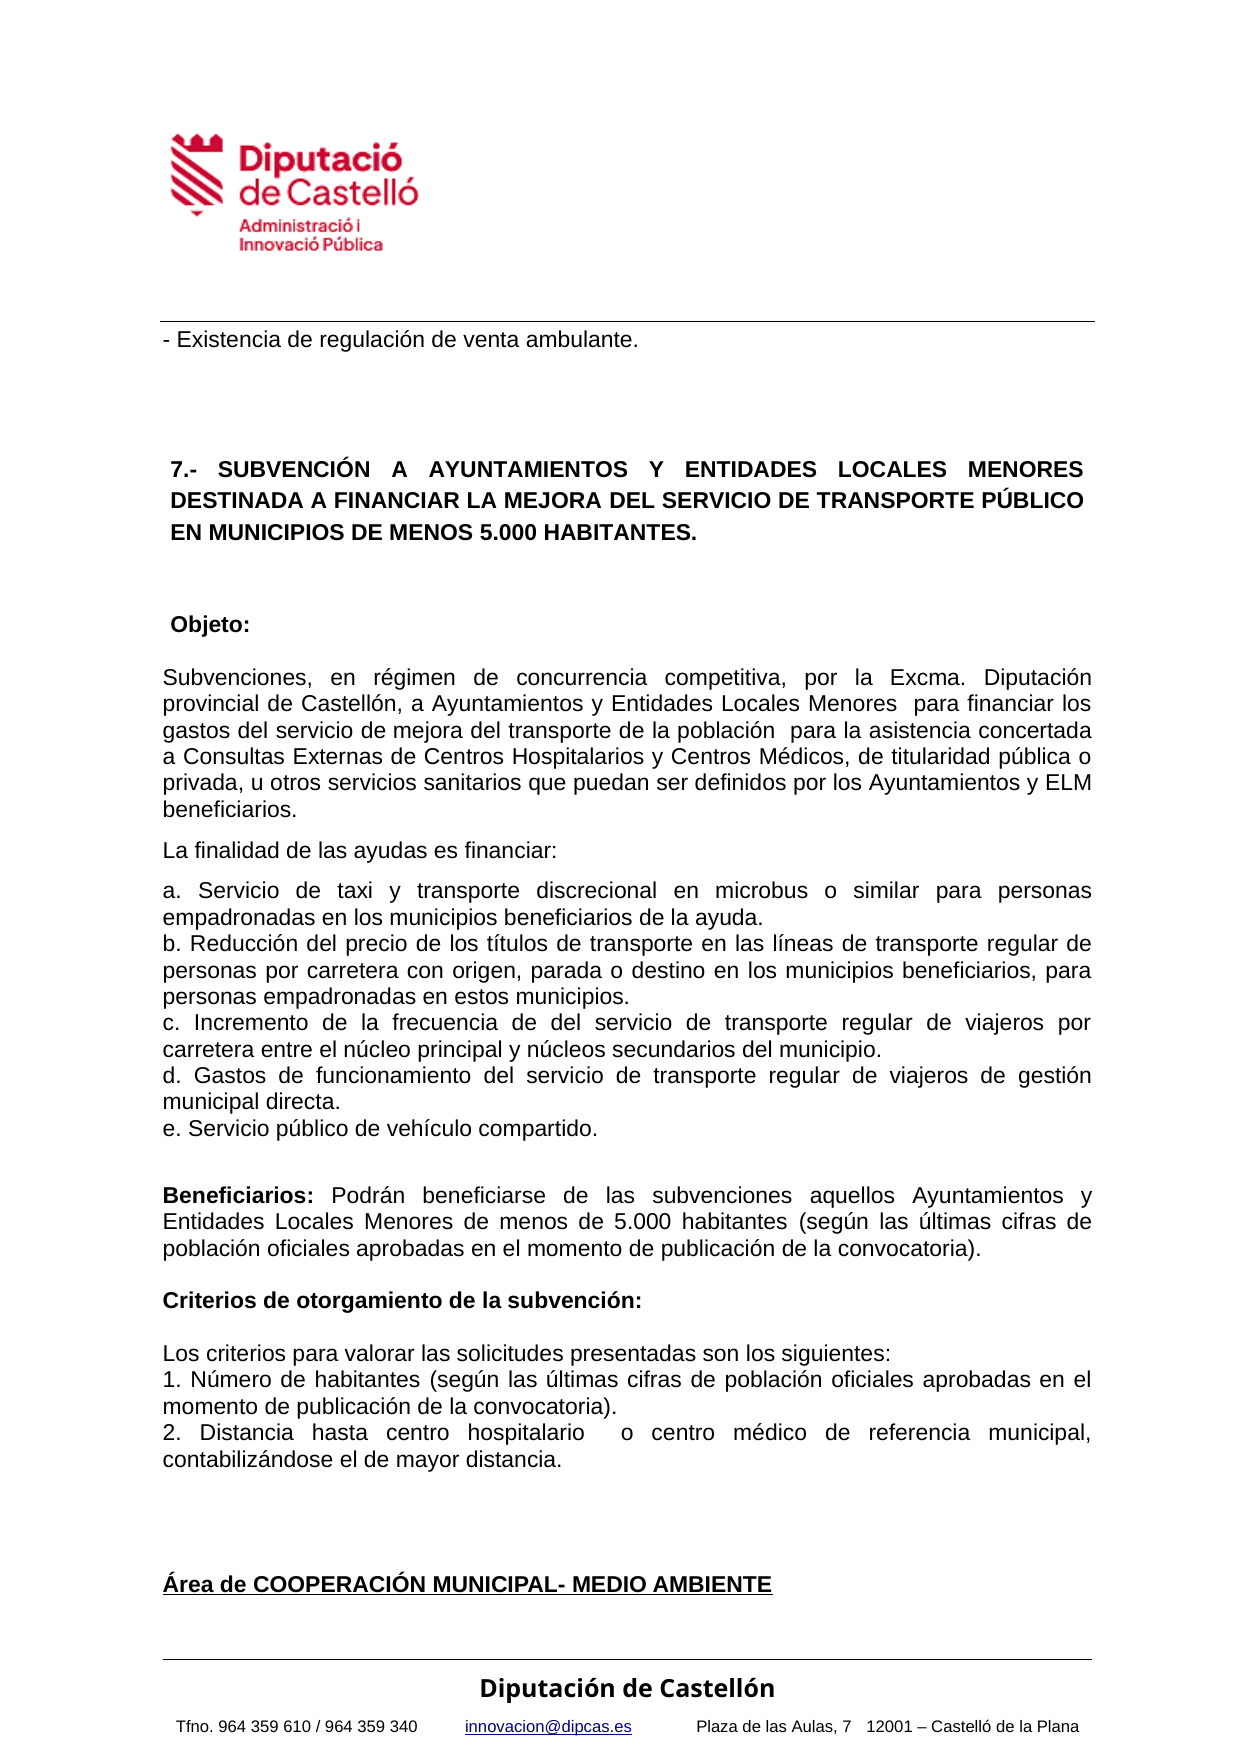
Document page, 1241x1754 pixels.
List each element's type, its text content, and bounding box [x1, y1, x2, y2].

text Criterios de otorgamiento de la subvención: [162, 1287, 1092, 1314]
text Beneficiarios: Podrán beneficiarse de las subvenciones aquellos Ayuntamientos y Entidades Locales Menores de menos de 5.000 habitantes (según las últimas cifras de población oficiales aprobadas en el momento de publicación de la convocatoria). [162, 1182, 1092, 1261]
text Los criterios para valorar las solicitudes presentadas son los siguientes: [162, 1340, 1092, 1366]
text a. Servicio de taxi y transporte discrecional en microbus o similar para personas empadronadas en los municipios beneficiarios de la ayuda. [162, 877, 1092, 930]
text e. Servicio público de vehículo compartido. [162, 1115, 1092, 1141]
text La finalidad de las ayudas es financiar: [162, 837, 1092, 863]
text - Existencia de regula­ción de venta ambulante. [162, 322, 1092, 352]
text b. Reducción del precio de los títulos de transporte en las líneas de transporte regular de personas por carretera con origen, parada o destino en los municipios beneficiarios, para personas empadronadas en estos municipios. [162, 930, 1092, 1009]
text d. Gastos de funcionamiento del servicio de transporte regular de viajeros de gestión municipal directa. [162, 1062, 1092, 1115]
text 2. Distancia hasta centro hospitalario o centro médico de referencia municipal, contabilizándose el de mayor distancia. [162, 1419, 1092, 1472]
text Subvenciones, en régimen de concurrencia competitiva, por la Excma. Diputación provincial de Castellón, a Ayuntamientos y Entidades Locales Menores para financiar los gastos del servicio de mejora del transporte de la población para la asistencia concertada a Consultas Externas de Centros Hospitalarios y Centros Médicos, de titularidad pública o privada, u otros servicios sanitarios que puedan ser definidos por los Ayuntamientos y ELM beneficiarios. [162, 664, 1092, 822]
text Área de COOPERACIÓN MUNICIPAL- MEDIO AMBIENTE [162, 1571, 1092, 1597]
text Objeto: [170, 611, 1085, 637]
picture [165, 124, 430, 265]
text 7.- SUBVENCIÓN A AYUNTAMIENTOS Y ENTIDADES LOCALES MENORES DESTINADA A FINANCIAR LA MEJORA DEL SERVICIO DE TRANSPORTE PÚBLICO EN MUNICIPIOS DE MENOS 5.000 HABITANTES. [170, 456, 1085, 545]
text c. Incremento de la frecuencia de del servicio de transporte regular de viajeros por carretera entre el núcleo principal y núcleos secundarios del municipio. [162, 1009, 1092, 1062]
text 1. Número de habitantes (según las últimas cifras de población oficiales aprobadas en el momento de publicación de la convocatoria). [162, 1366, 1092, 1419]
